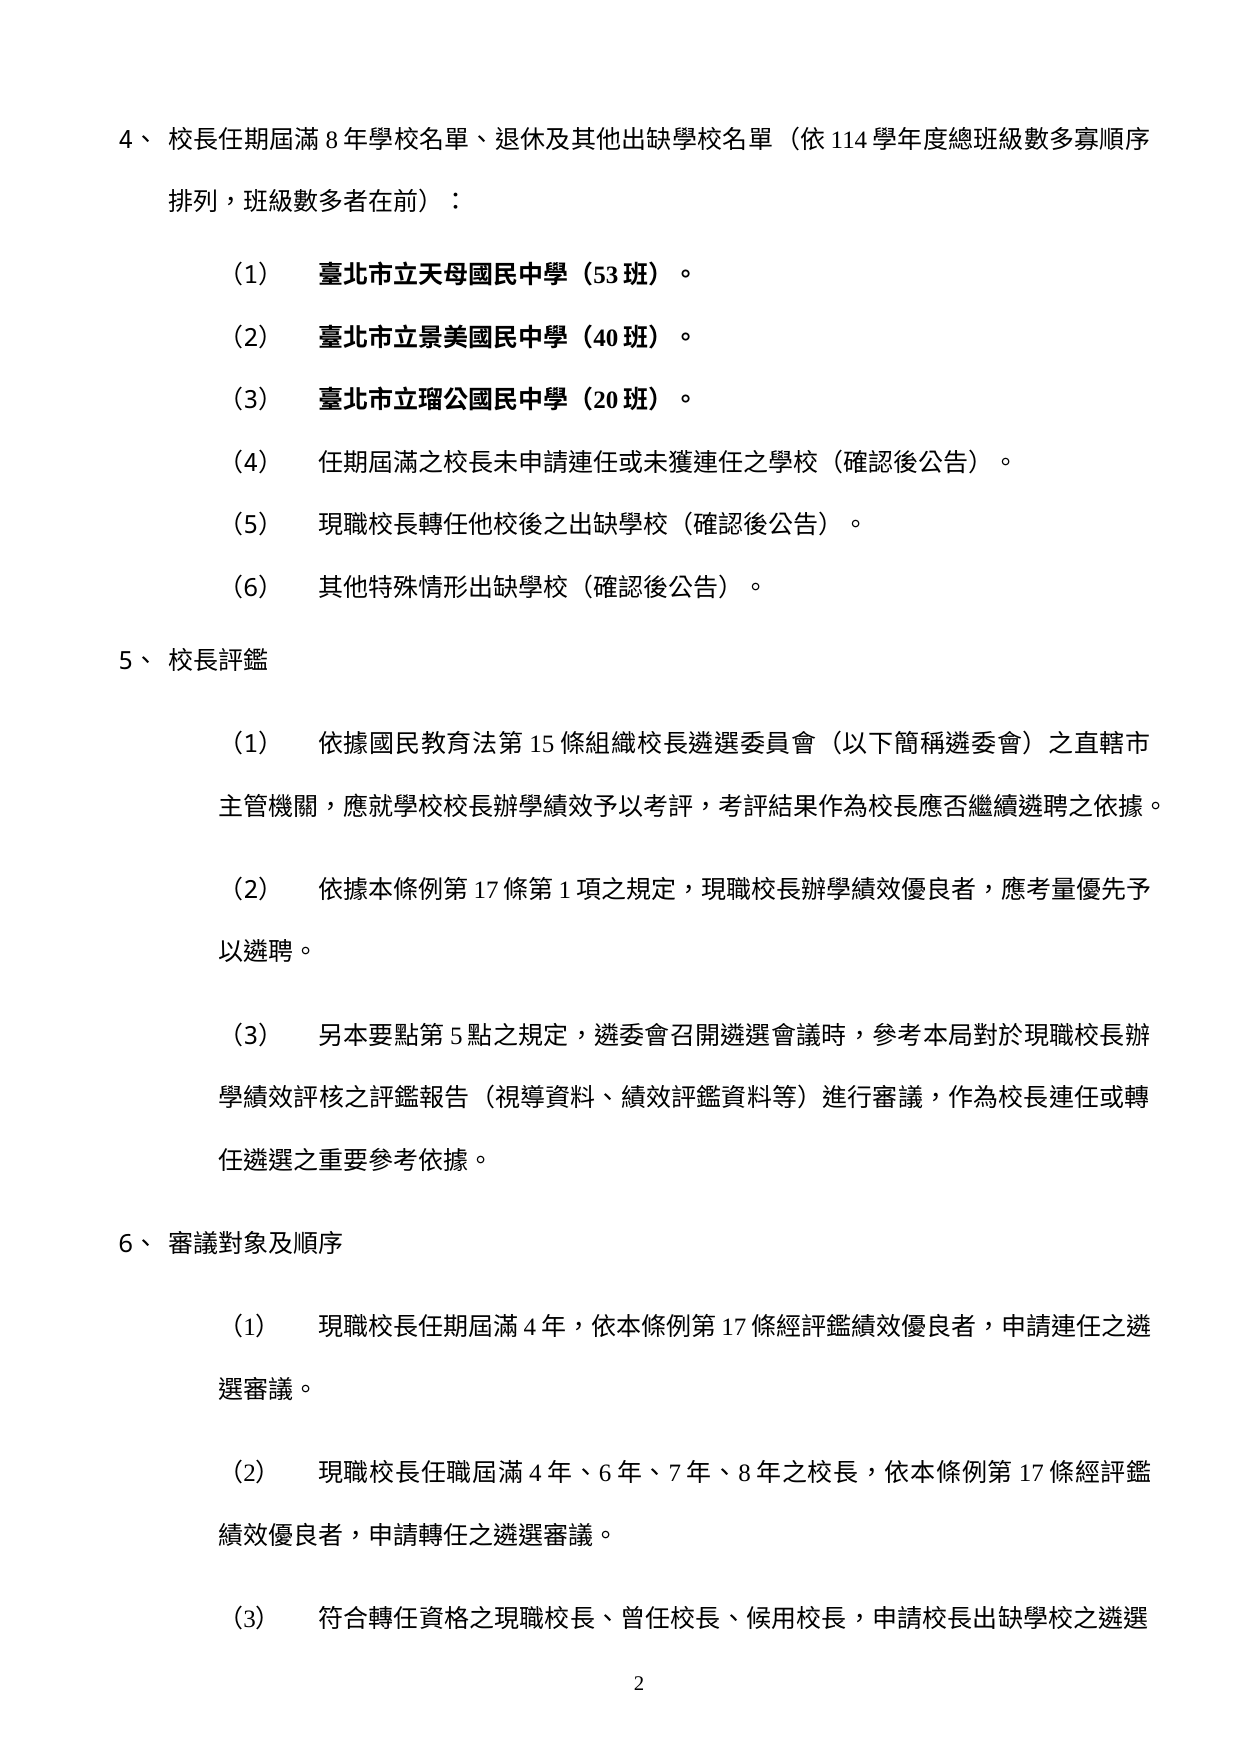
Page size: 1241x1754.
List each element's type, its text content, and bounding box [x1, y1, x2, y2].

list 現職校長任職屆滿4年、6年、7年、8年之校長，依本條例第17條經評鑑績效優良者，申請轉任之遴選審議。 [218, 1429, 1152, 1554]
list 另本要點第5點之規定，遴委會召開遴選會議時，參考本局對於現職校長辦學績效評核之評鑑報告（視導資料、績效評鑑資料等）進行審議，作為校長連任或轉任遴選之重要參考依據。 [218, 992, 1152, 1179]
list 符合轉任資格之現職校長、曾任校長、候用校長，申請校長出缺學校之遴選審議。 [218, 1575, 1152, 1637]
list 現職校長任期屆滿4年，依本條例第17條經評鑑績效優良者，申請連任之遴選審議。 [218, 1283, 1152, 1408]
list 其他特殊情形出缺學校（確認後公告）。 [218, 544, 1152, 606]
list 任期屆滿之校長未申請連任或未獲連任之學校（確認後公告）。 [218, 419, 1152, 481]
list 依據本條例第17條第1項之規定，現職校長辦學績效優良者，應考量優先予以遴聘。 [218, 846, 1152, 971]
list 臺北市立景美國民中學（40班）。 [218, 294, 1152, 356]
list 校長評鑑 [118, 617, 1152, 679]
list 校長任期屆滿8年學校名單、退休及其他出缺學校名單（依114學年度總班級數多寡順序排列，班級數多者在前）： [118, 96, 1152, 221]
list 現職校長轉任他校後之出缺學校（確認後公告）。 [218, 481, 1152, 544]
list 臺北市立瑠公國民中學（20班）。 [218, 356, 1152, 419]
list 審議對象及順序 [118, 1200, 1152, 1262]
list 依據國民教育法第15條組織校長遴選委員會（以下簡稱遴委會）之直轄市主管機關，應就學校校長辦學績效予以考評，考評結果作為校長應否繼續遴聘之依據。 [218, 700, 1152, 825]
list 臺北市立天母國民中學（53班）。 [218, 231, 1152, 294]
